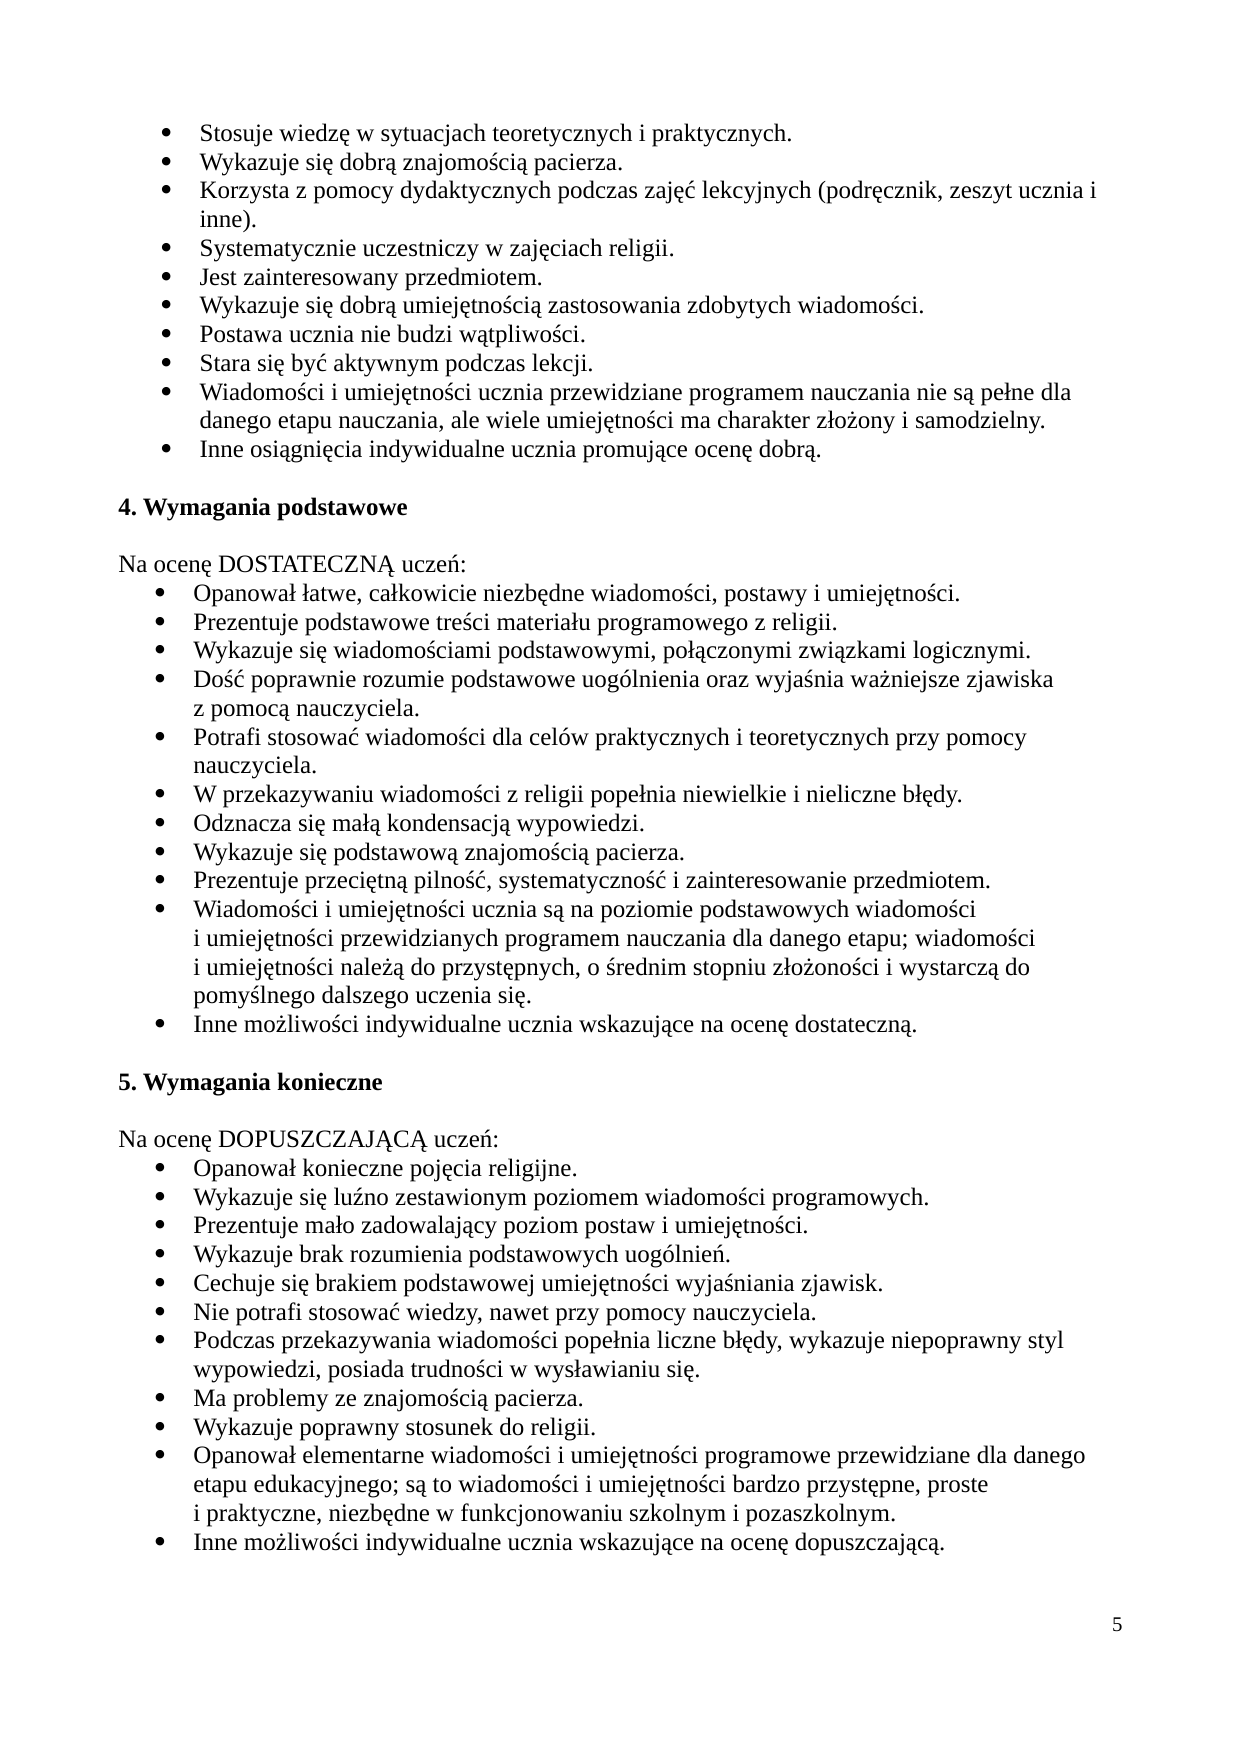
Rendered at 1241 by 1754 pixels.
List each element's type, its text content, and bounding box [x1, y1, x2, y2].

list Stosuje wiedzę w sytuacjach teoretycznych i praktycznych. [162, 118, 1122, 147]
list Wykazuje się podstawową znajomością pacierza. [156, 837, 1122, 866]
list Nie potrafi stosować wiedzy, nawet przy pomocy nauczyciela. [156, 1297, 1122, 1326]
list Prezentuje mało zadowalający poziom postaw i umiejętności. [156, 1211, 1122, 1239]
list Opanował konieczne pojęcia religijne. [156, 1153, 1122, 1182]
list Inne możliwości indywidualne ucznia wskazujące na ocenę dopuszczającą. [156, 1527, 1122, 1556]
list Prezentuje podstawowe treści materiału programowego z religii. [156, 607, 1122, 636]
list W przekazywaniu wiadomości z religii popełnia niewielkie i nieliczne błędy. [156, 779, 1122, 808]
list Wiadomości i umiejętności ucznia są na poziomie podstawowych wiadomości i umiejętności przewidzianych programem nauczania dla danego etapu; wiadomości i umiejętności należą do przystępnych, o średnim stopniu złożoności i wystarczą do pomyślnego dalszego uczenia się. [156, 894, 1122, 1009]
list Inne możliwości indywidualne ucznia wskazujące na ocenę dostateczną. [156, 1009, 1122, 1038]
list Prezentuje przeciętną pilność, systematyczność i zainteresowanie przedmiotem. [156, 866, 1122, 894]
list Systematycznie uczestniczy w zajęciach religii. [162, 233, 1122, 262]
list Wykazuje się wiadomościami podstawowymi, połączonymi związkami logicznymi. [156, 636, 1122, 664]
list Opanował elementarne wiadomości i umiejętności programowe przewidziane dla danego etapu edukacyjnego; są to wiadomości i umiejętności bardzo przystępne, proste i praktyczne, niezbędne w funkcjonowaniu szkolnym i pozaszkolnym. [156, 1441, 1122, 1527]
list Korzysta z pomocy dydaktycznych podczas zajęć lekcyjnych (podręcznik, zeszyt ucznia i inne). [162, 176, 1122, 233]
list Cechuje się brakiem podstawowej umiejętności wyjaśniania zjawisk. [156, 1268, 1122, 1297]
text 4. Wymagania podstawowe [118, 492, 1122, 521]
list Wykazuje się dobrą znajomością pacierza. [162, 147, 1122, 176]
list Stara się być aktywnym podczas lekcji. [162, 348, 1122, 377]
list Podczas przekazywania wiadomości popełnia liczne błędy, wykazuje niepoprawny styl wypowiedzi, posiada trudności w wysławianiu się. [156, 1326, 1122, 1383]
list Wykazuje się dobrą umiejętnością zastosowania zdobytych wiadomości. [162, 291, 1122, 319]
list Wykazuje się luźno zestawionym poziomem wiadomości programowych. [156, 1182, 1122, 1211]
list Dość poprawnie rozumie podstawowe uogólnienia oraz wyjaśnia ważniejsze zjawiska z pomocą nauczyciela. [156, 664, 1122, 722]
list Ma problemy ze znajomością pacierza. [156, 1383, 1122, 1412]
list Wiadomości i umiejętności ucznia przewidziane programem nauczania nie są pełne dla danego etapu nauczania, ale wiele umiejętności ma charakter złożony i samodzielny. [162, 377, 1122, 434]
list Postawa ucznia nie budzi wątpliwości. [162, 319, 1122, 348]
text 5. Wymagania konieczne [118, 1067, 1122, 1096]
list Jest zainteresowany przedmiotem. [162, 262, 1122, 291]
list Odznacza się małą kondensacją wypowiedzi. [156, 808, 1122, 837]
list Inne osiągnięcia indywidualne ucznia promujące ocenę dobrą. [162, 434, 1122, 463]
text Na ocenę DOPUSZCZAJĄCĄ uczeń: [118, 1124, 1122, 1153]
list Opanował łatwe, całkowicie niezbędne wiadomości, postawy i umiejętności. [156, 578, 1122, 607]
list Wykazuje poprawny stosunek do religii. [156, 1412, 1122, 1441]
list Wykazuje brak rozumienia podstawowych uogólnień. [156, 1239, 1122, 1268]
text Na ocenę DOSTATECZNĄ uczeń: [118, 549, 1122, 578]
list Potrafi stosować wiadomości dla celów praktycznych i teoretycznych przy pomocy nauczyciela. [156, 722, 1122, 779]
